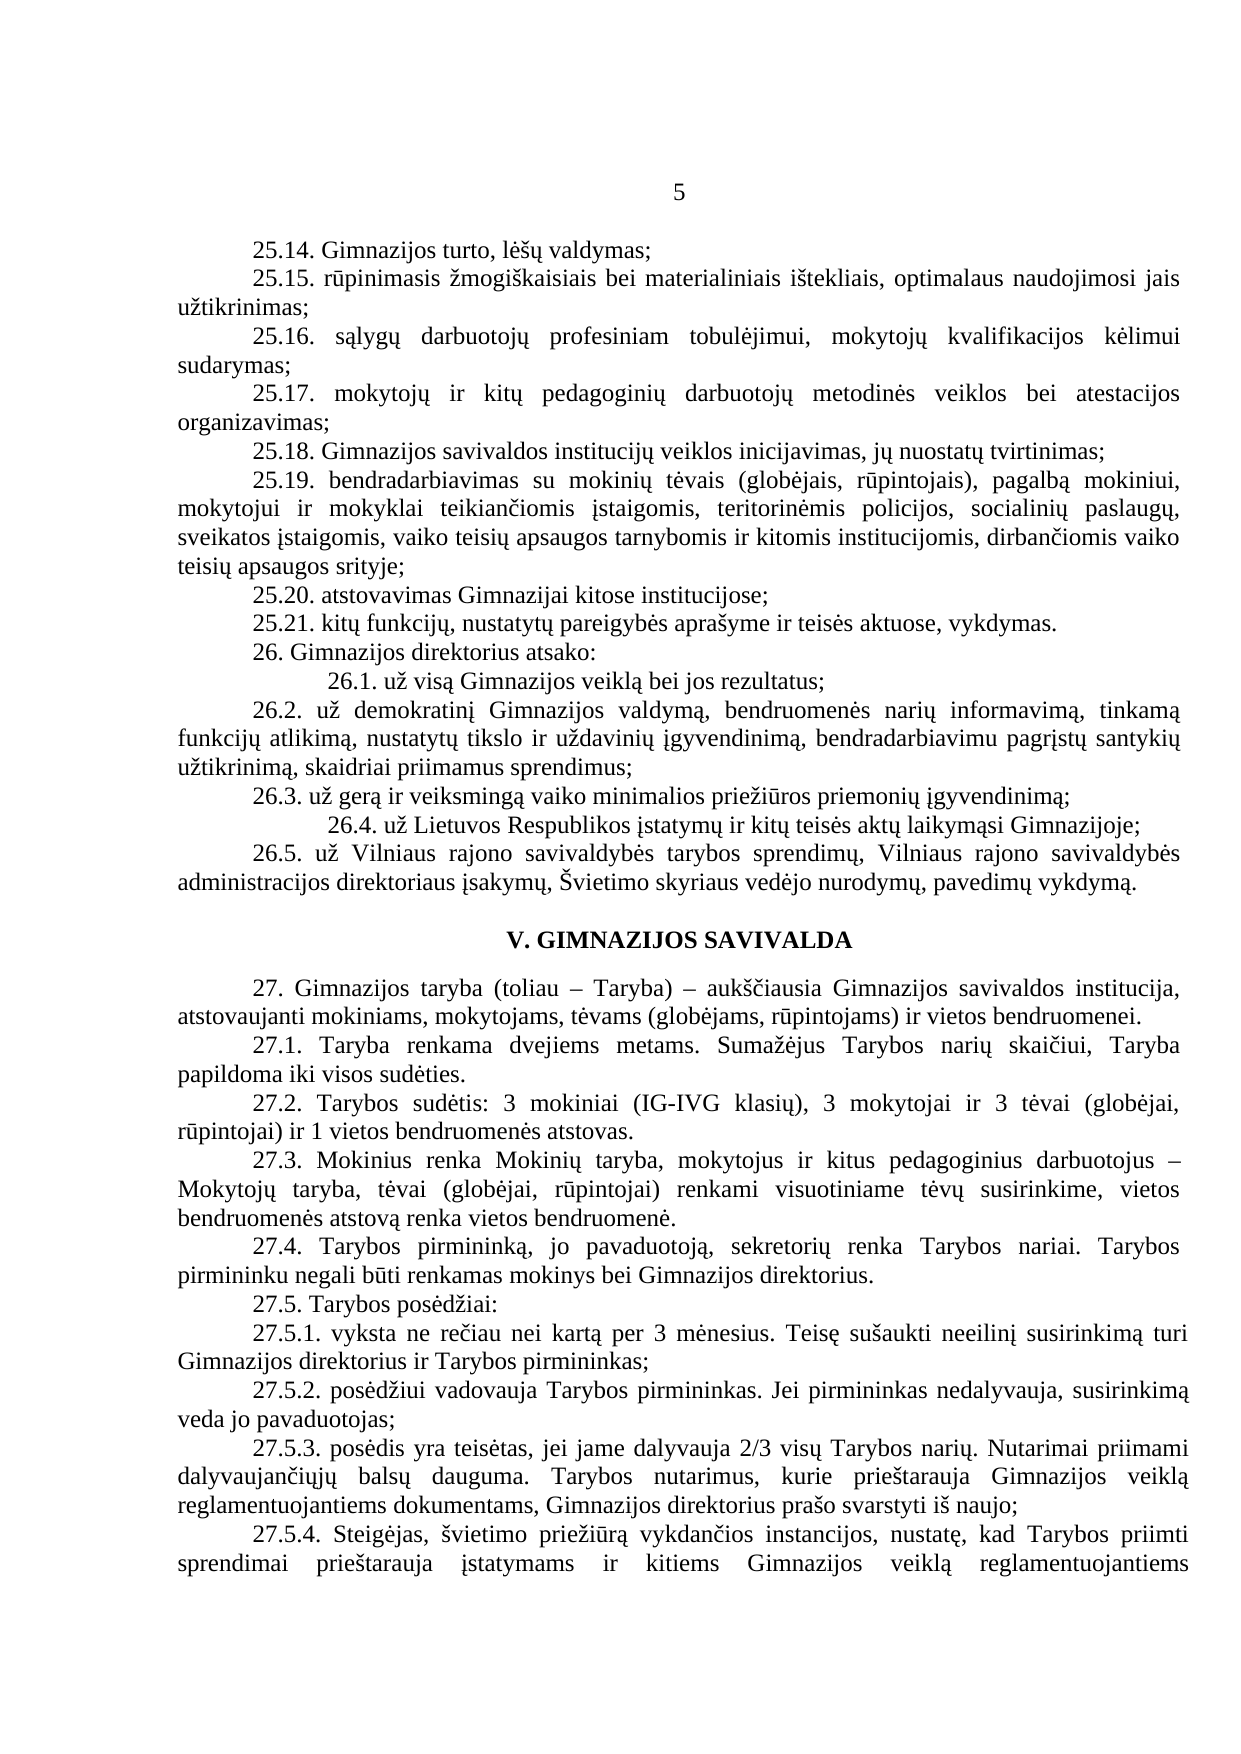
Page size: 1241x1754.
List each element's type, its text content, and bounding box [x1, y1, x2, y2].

text 27.5.3. posėdis yra teisėtas, jei jame dalyvauja 2/3 visų Tarybos narių. Nutarimai priimami dalyvaujančiųjų balsų dauguma. Tarybos nutarimus, kurie prieštarauja Gimnazijos veiklą reglamentuojantiems dokumentams, Gimnazijos direktorius prašo svarstyti iš naujo; [177, 1433, 1190, 1519]
text 26.5. už Vilniaus rajono savivaldybės tarybos sprendimų, Vilniaus rajono savivaldybės administracijos direktoriaus įsakymų, Švietimo skyriaus vedėjo nurodymų, pavedimų vykdymą. [177, 838, 1181, 896]
text 25.17. mokytojų ir kitų pedagoginių darbuotojų metodinės veiklos bei atestacijos organizavimas; [177, 378, 1181, 436]
text 25.14. Gimnazijos turto, lėšų valdymas; [252, 235, 1181, 263]
text 25.16. sąlygų darbuotojų profesiniam tobulėjimui, mokytojų kvalifikacijos kėlimui sudarymas; [177, 321, 1181, 378]
text V. GIMNAZIJOS SAVIVALDA [177, 925, 1181, 953]
text 27.3. Mokinius renka Mokinių taryba, mokytojus ir kitus pedagoginius darbuotojus – Mokytojų taryba, tėvai (globėjai, rūpintojai) renkami visuotiniame tėvų susirinkime, vietos bendruomenės atstovą renka vietos bendruomenė. [177, 1145, 1181, 1231]
text 26.2. už demokratinį Gimnazijos valdymą, bendruomenės narių informavimą, tinkamą funkcijų atlikimą, nustatytų tikslo ir uždavinių įgyvendinimą, bendradarbiavimu pagrįstų santykių užtikrinimą, skaidriai priimamus sprendimus; [177, 695, 1181, 781]
text 25.19. bendradarbiavimas su mokinių tėvais (globėjais, rūpintojais), pagalbą mokiniui, mokytojui ir mokyklai teikiančiomis įstaigomis, teritorinėmis policijos, socialinių paslaugų, sveikatos įstaigomis, vaiko teisių apsaugos tarnybomis ir kitomis institucijomis, dirbančiomis vaiko teisių apsaugos srityje; [177, 465, 1181, 580]
text 27.5.4. Steigėjas, švietimo priežiūrą vykdančios instancijos, nustatę, kad Tarybos priimti sprendimai prieštarauja įstatymams ir kitiems Gimnazijos veiklą reglamentuojantiems [177, 1519, 1190, 1576]
text 27. Gimnazijos taryba (toliau – Taryba) – aukščiausia Gimnazijos savivaldos institucija, atstovaujanti mokiniams, mokytojams, tėvams (globėjams, rūpintojams) ir vietos bendruomenei. [177, 973, 1181, 1030]
text 26.1. už visą Gimnazijos veiklą bei jos rezultatus; [252, 666, 1181, 695]
text 26. Gimnazijos direktorius atsako: [177, 637, 1181, 666]
text 26.3. už gerą ir veiksmingą vaiko minimalios priežiūros priemonių įgyvendinimą; [177, 781, 1181, 810]
text 25.15. rūpinimasis žmogiškaisiais bei materialiniais ištekliais, optimalaus naudojimosi jais užtikrinimas; [177, 263, 1181, 321]
text 25.18. Gimnazijos savivaldos institucijų veiklos inicijavimas, jų nuostatų tvirtinimas; [252, 436, 1181, 465]
text 27.2. Tarybos sudėtis: 3 mokiniai (IG-IVG klasių), 3 mokytojai ir 3 tėvai (globėjai, rūpintojai) ir 1 vietos bendruomenės atstovas. [177, 1088, 1181, 1145]
text 26.4. už Lietuvos Respublikos įstatymų ir kitų teisės aktų laikymąsi Gimnazijoje; [252, 810, 1181, 838]
text 27.4. Tarybos pirmininką, jo pavaduotoją, sekretorių renka Tarybos nariai. Tarybos pirmininku negali būti renkamas mokinys bei Gimnazijos direktorius. [177, 1231, 1181, 1289]
text 27.5.1. vyksta ne rečiau nei kartą per 3 mėnesius. Teisę sušaukti neeilinį susirinkimą turi Gimnazijos direktorius ir Tarybos pirmininkas; [177, 1318, 1190, 1375]
text 27.5. Tarybos posėdžiai: [252, 1289, 1181, 1318]
text 27.1. Taryba renkama dvejiems metams. Sumažėjus Tarybos narių skaičiui, Taryba papildoma iki visos sudėties. [177, 1030, 1181, 1088]
text 25.21. kitų funkcijų, nustatytų pareigybės aprašyme ir teisės aktuose, vykdymas. [252, 608, 1181, 637]
text 27.5.2. posėdžiui vadovauja Tarybos pirmininkas. Jei pirmininkas nedalyvauja, susirinkimą veda jo pavaduotojas; [177, 1375, 1190, 1433]
text 25.20. atstovavimas Gimnazijai kitose institucijose; [252, 580, 1181, 608]
